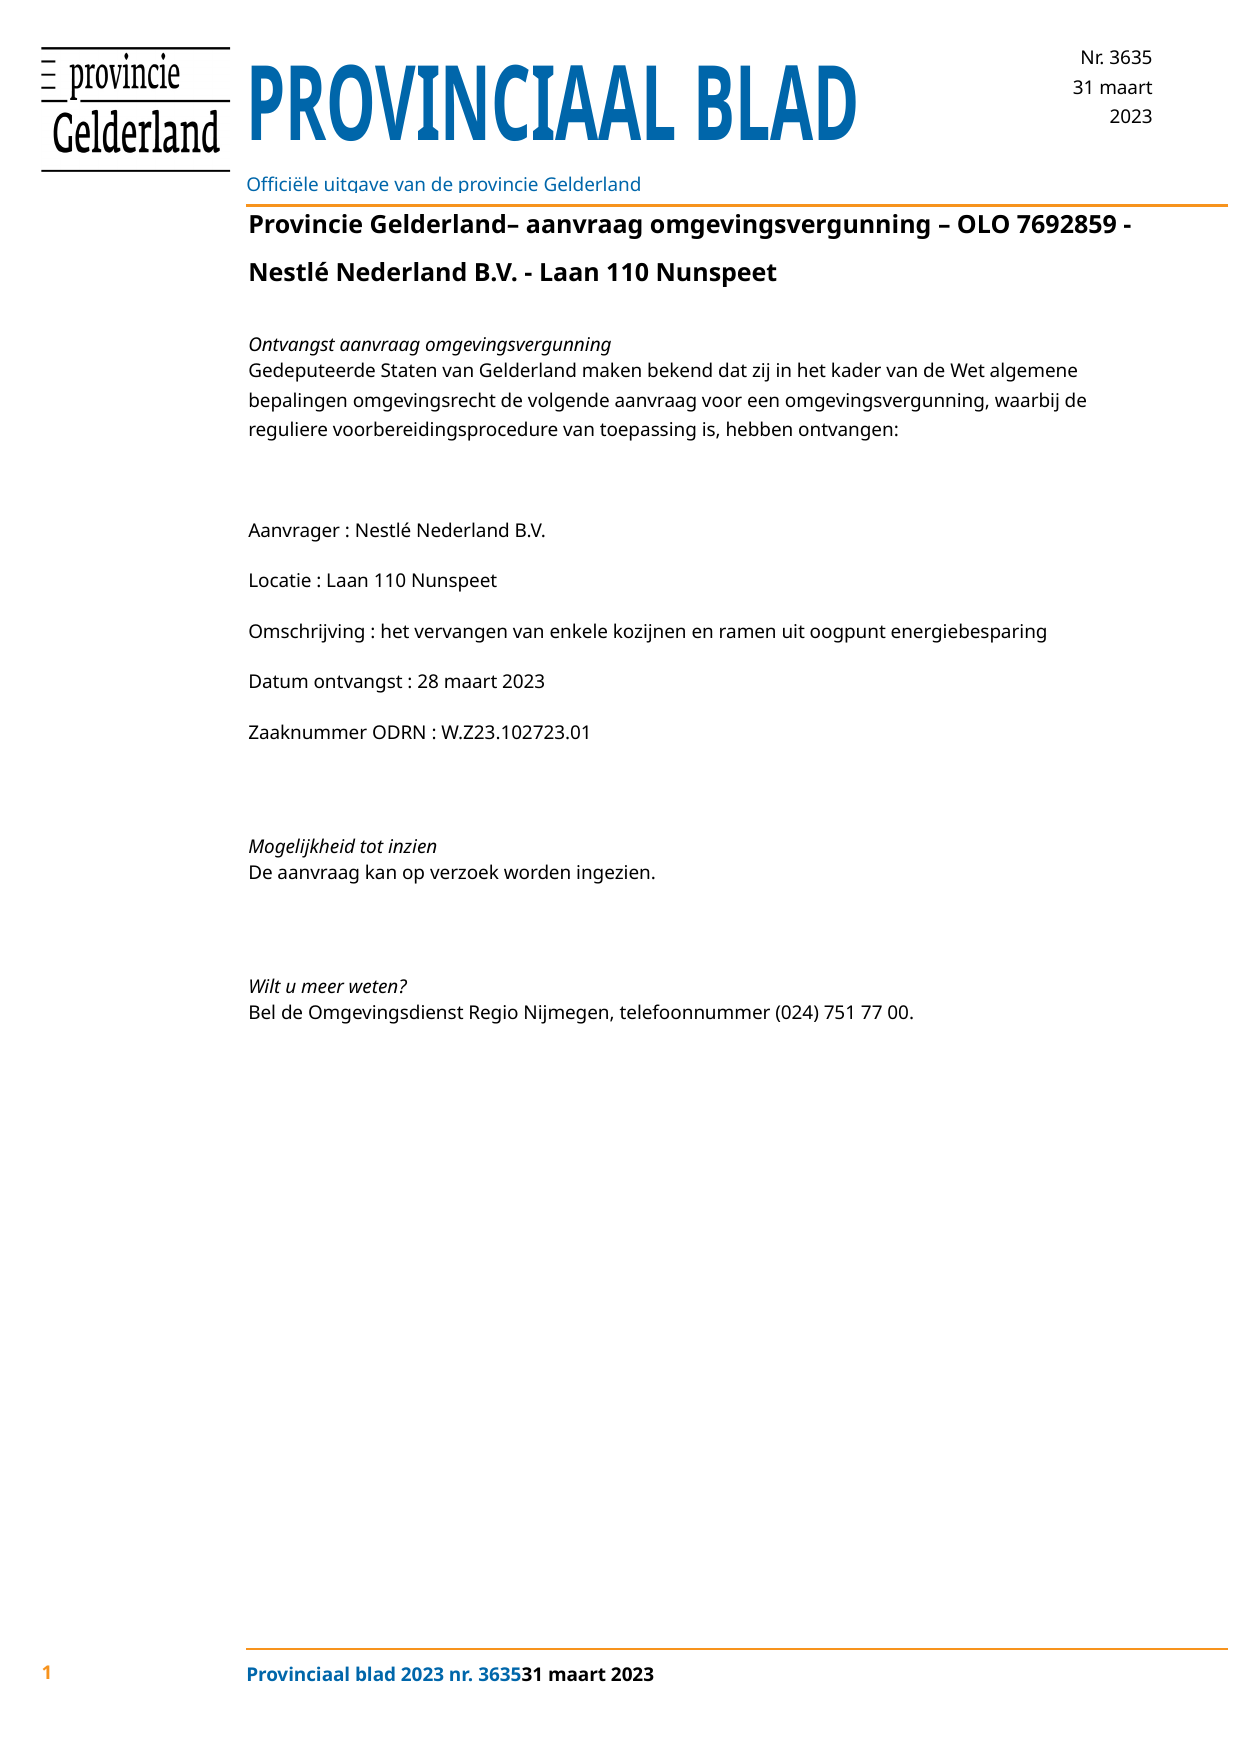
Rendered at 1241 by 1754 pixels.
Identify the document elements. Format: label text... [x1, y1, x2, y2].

text Mogelijkheid tot inzien [248, 833, 1152, 859]
text Omschrijving : het vervangen van enkele kozijnen en ramen uit oogpunt energiebesparing [248, 618, 1152, 644]
text Wilt u meer weten? [248, 973, 1152, 999]
picture [41, 47, 231, 172]
text Locatie : Laan 110 Nunspeet [248, 568, 1152, 593]
text Datum ontvangst : 28 maart 2023 [248, 668, 1152, 694]
text De aanvraag kan op verzoek worden ingezien. [248, 859, 1152, 885]
text Gedeputeerde Staten van Gelderland maken bekend dat zij in het kader van de Wet algemene bepalingen omgevingsrecht de volgende aanvraag voor een omgevingsvergunning, waarbij de reguliere voorbereidingsprocedure van toepassing is, hebben ontvangen: [248, 357, 1152, 442]
text Ontvangst aanvraag omgevingsvergunning [248, 331, 1152, 357]
text Zaaknummer ODRN : W.Z23.102723.01 [248, 719, 1152, 744]
text Provincie Gelderland– aanvraag omgevingsvergunning – OLO 7692859 - Nestlé Nederland B.V. - Laan 110 Nunspeet [248, 207, 1152, 288]
text Aanvrager : Nestlé Nederland B.V. [248, 517, 1152, 543]
text Bel de Omgevingsdienst Regio Nijmegen, telefoonnummer (024) 751 77 00. [248, 999, 1152, 1025]
